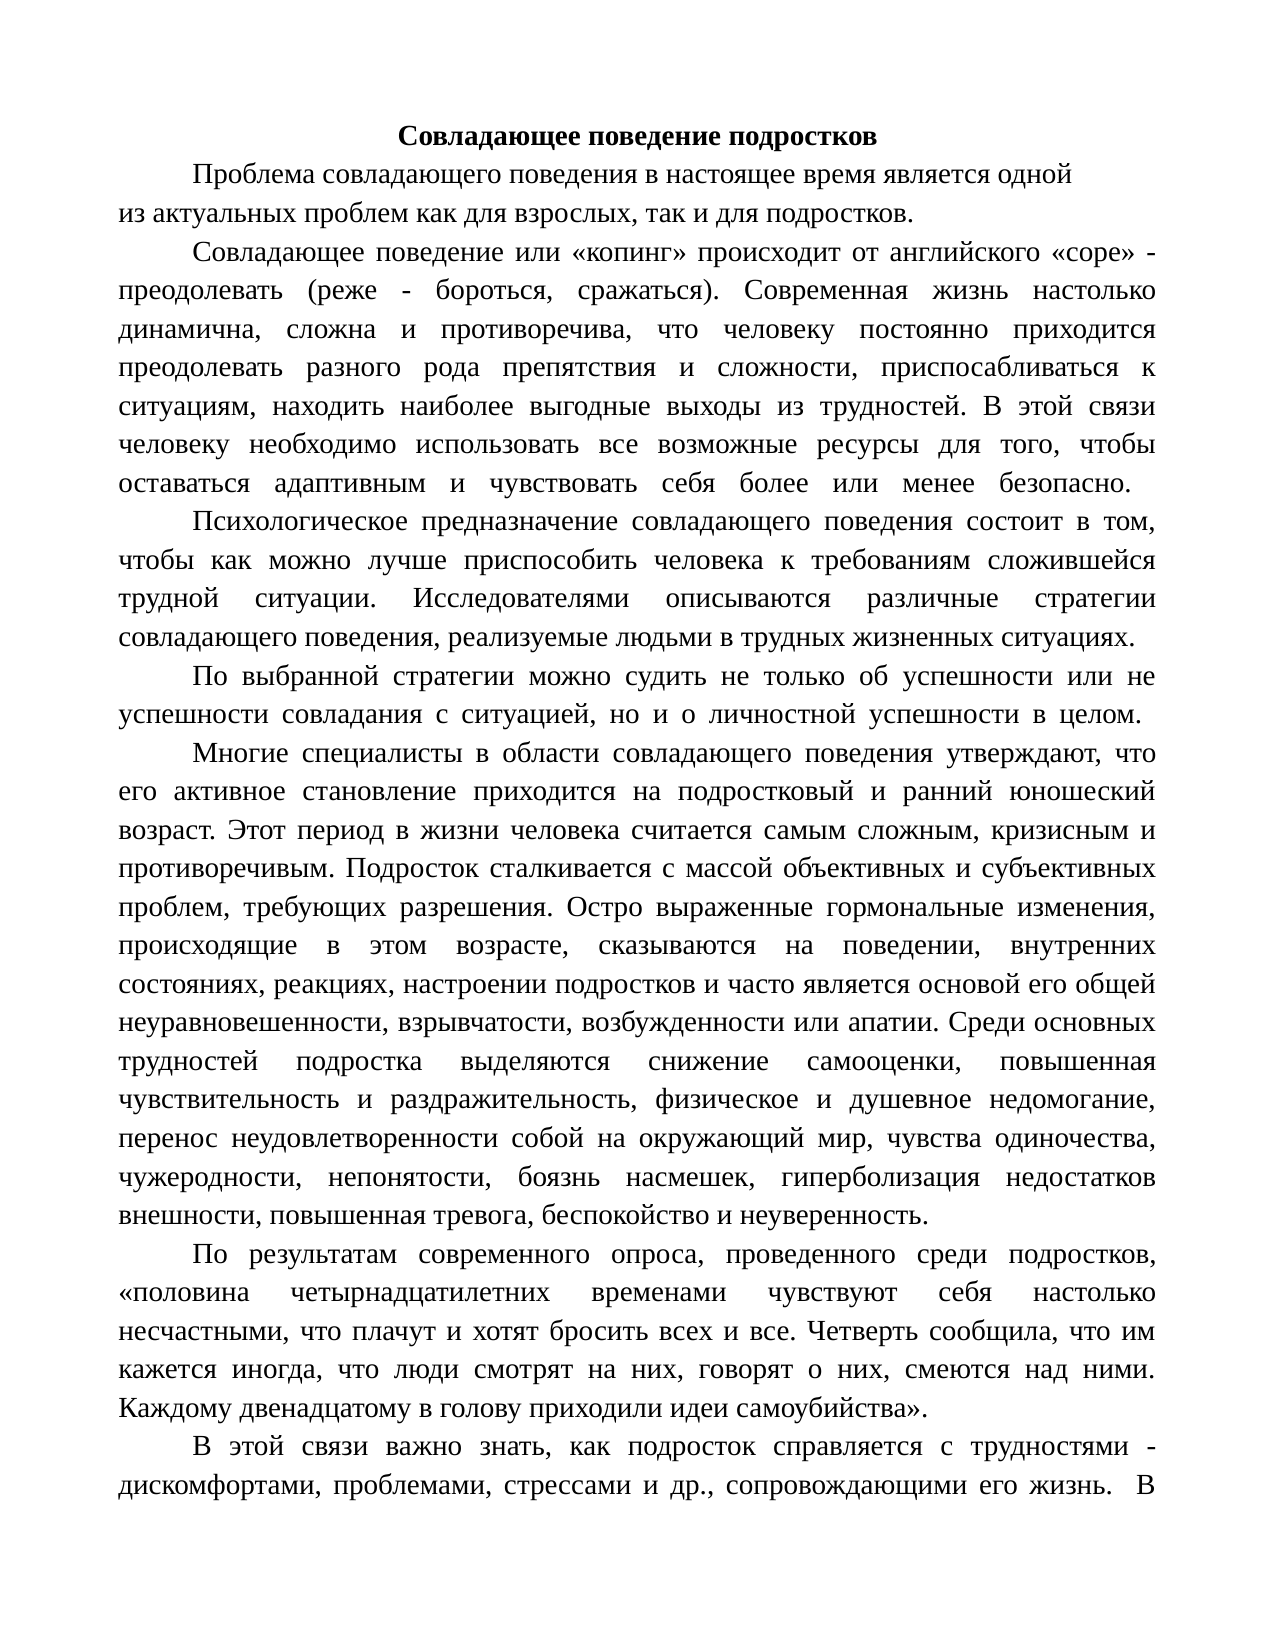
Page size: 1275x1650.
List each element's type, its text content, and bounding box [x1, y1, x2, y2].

text Проблема совладающего поведения в настоящее время является одной [118, 157, 1157, 190]
text из актуальных проблем как для взрослых, так и для подростков. [118, 195, 1157, 229]
text Совладающее поведение или «копинг» происходит от английского «cope» - преодолевать (реже - бороться, сражаться). Современная жизнь настолько динамична, сложна и противоречива, что человеку постоянно приходится преодолевать разного рода препятствия и сложности, приспосабливаться к ситуациям, находить наиболее выгодные выходы из трудностей. В этой связи человеку необходимо использовать все возможные ресурсы для того, чтобы оставаться адаптивным и чувствовать себя более или менее безопасно. Психологическое предназначение совладающего поведения состоит в том, чтобы как можно лучше приспособить человека к требованиям сложившейся трудной ситуации. Исследователями описываются различные стратегии совладающего поведения, реализуемые людьми в трудных жизненных ситуациях. [118, 234, 1157, 653]
text По результатам современного опроса, проведенного среди подростков, «половина четырнадцатилетних временами чувствуют себя настолько несчастными, что плачут и хотят бросить всех и все. Четверть сообщила, что им кажется иногда, что люди смотрят на них, говорят о них, смеются над ними. Каждому двенадцатому в голову приходили идеи самоубийства». [118, 1236, 1157, 1423]
text По выбранной стратегии можно судить не только об успешности или не успешности совладания с ситуацией, но и о личностной успешности в целом. Многие специалисты в области совладающего поведения утверждают, что его активное становление приходится на подростковый и ранний юношеский возраст. Этот период в жизни человека считается самым сложным, кризисным и противоречивым. Подросток сталкивается с массой объективных и субъективных проблем, требующих разрешения. Остро выраженные гормональные изменения, происходящие в этом возрасте, сказываются на поведении, внутренних состояниях, реакциях, настроении подростков и часто является основой его общей неуравновешенности, взрывчатости, возбужденности или апатии. Среди основных трудностей подростка выделяются снижение самооценки, повышенная чувствительность и раздражительность, физическое и душевное недомогание, перенос неудовлетворенности собой на окружающий мир, чувства одиночества, чужеродности, непонятости, боязнь насмешек, гиперболизация недостатков внешности, повышенная тревога, беспокойство и неуверенность. [118, 658, 1157, 1231]
text Совладающее поведение подростков [118, 118, 1157, 152]
text В этой связи важно знать, как подросток справляется с трудностями - дискомфортами, проблемами, стрессами и др., сопровождающими его жизнь. В [118, 1428, 1157, 1501]
